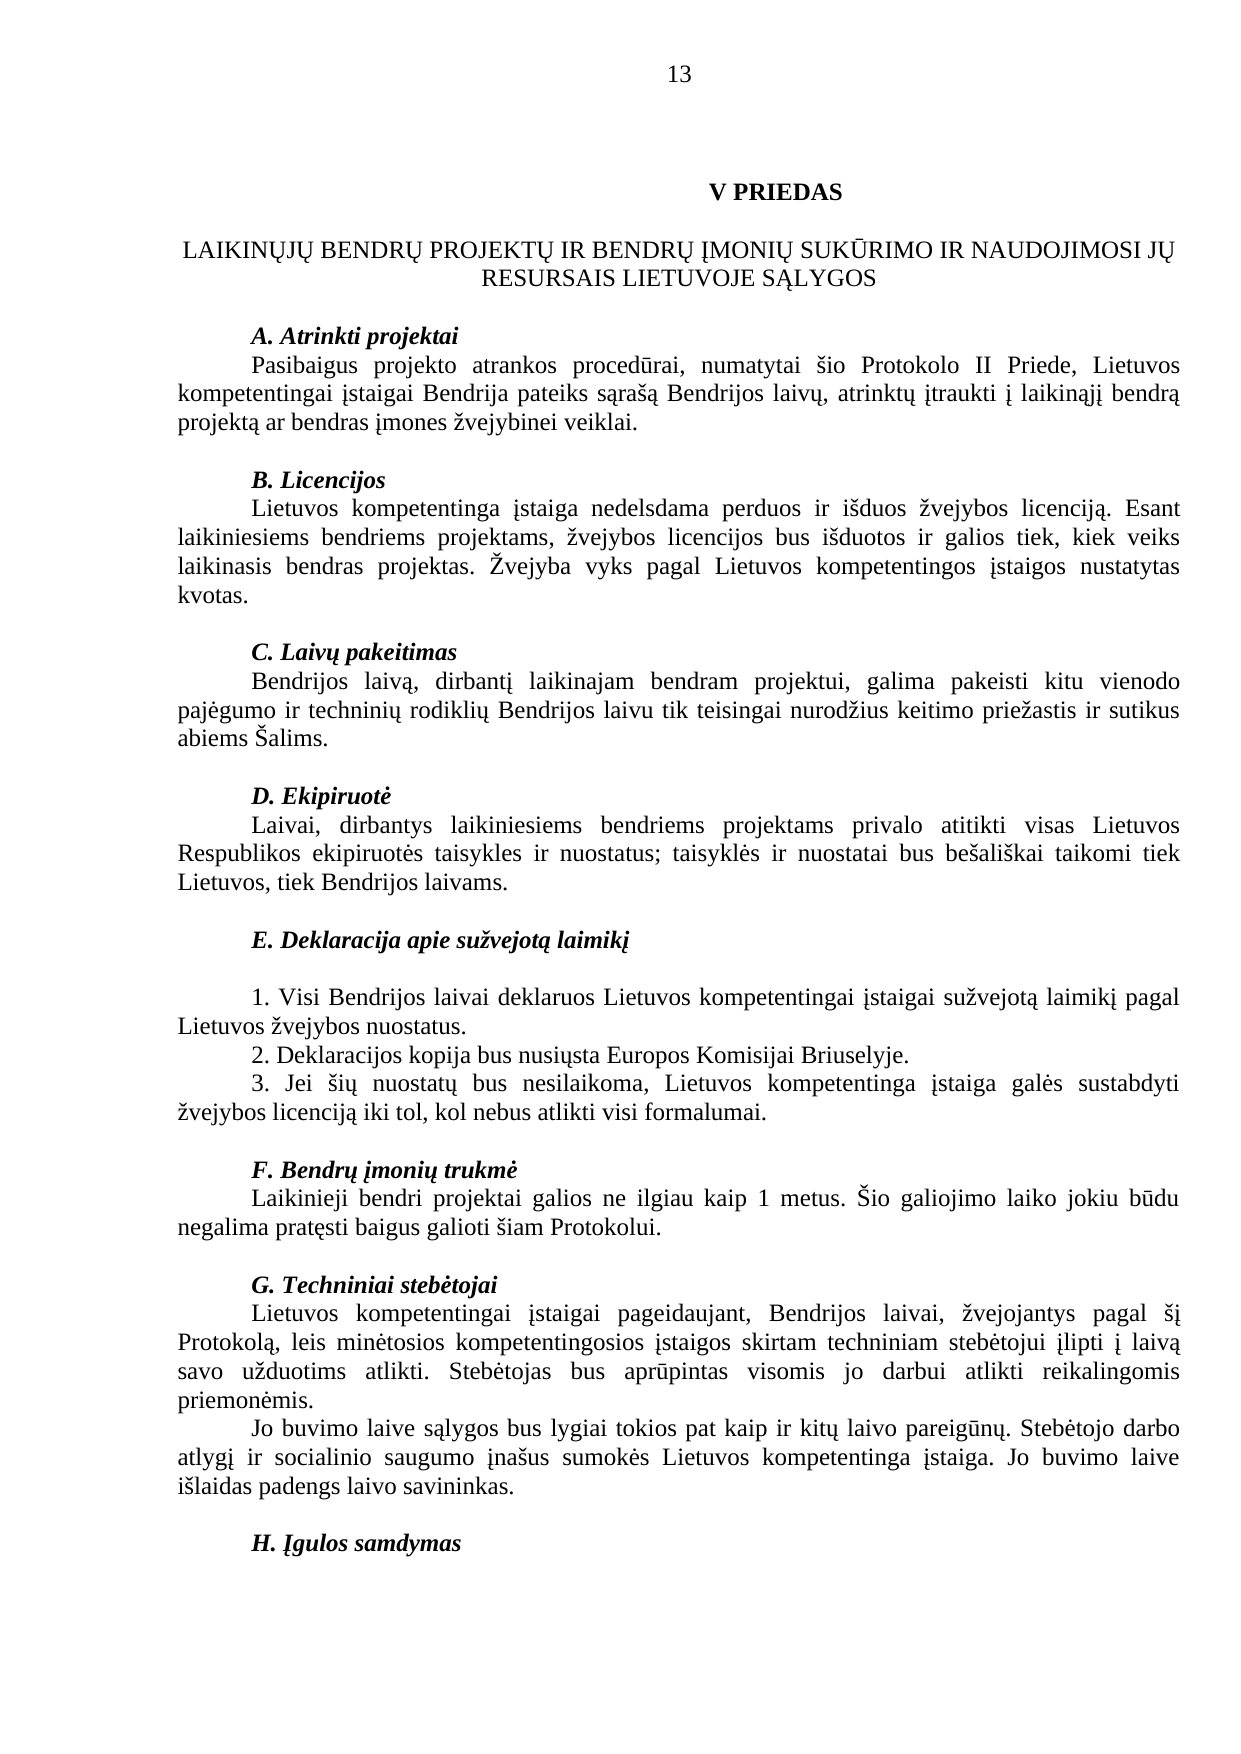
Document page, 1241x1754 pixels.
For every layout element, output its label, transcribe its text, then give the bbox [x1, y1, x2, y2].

text Laikinieji bendri projektai galios ne ilgiau kaip 1 metus. Šio galiojimo laiko jokiu būdu negalima pratęsti baigus galioti šiam Protokolui. [177, 1183, 1181, 1241]
text Bendrijos laivą, dirbantį laikinajam bendram projektui, galima pakeisti kitu vienodo pajėgumo ir techninių rodiklių Bendrijos laivu tik teisingai nurodžius keitimo priežastis ir sutikus abiems Šalims. [177, 666, 1181, 752]
text A. Atrinkti projektai [177, 321, 1181, 350]
text B. Licencijos [177, 465, 1181, 493]
text 1. Visi Bendrijos laivai deklaruos Lietuvos kompetentingai įstaigai sužvejotą laimikį pagal Lietuvos žvejybos nuostatus. [177, 982, 1181, 1040]
text 2. Deklaracijos kopija bus nusiųsta Europos Komisijai Briuselyje. [177, 1040, 1181, 1068]
text 3. Jei šių nuostatų bus nesilaikoma, Lietuvos kompetentinga įstaiga galės sustabdyti žvejybos licenciją iki tol, kol nebus atlikti visi formalumai. [177, 1068, 1181, 1126]
text V PRIEDAS [177, 177, 1181, 206]
text D. Ekipiruotė [177, 781, 1181, 810]
text Pasibaigus projekto atrankos procedūrai, numatytai šio Protokolo II Priede, Lietuvos kompetentingai įstaigai Bendrija pateiks sąrašą Bendrijos laivų, atrinktų įtraukti į laikinąjį bendrą projektą ar bendras įmones žvejybinei veiklai. [177, 350, 1181, 436]
text Laikinųjų bendrų projektų ir bendrų įmonių sukūrimo ir naudojimosi jų resursais Lietuvoje sąlygos [177, 235, 1181, 292]
text H. Įgulos samdymas [177, 1528, 1181, 1557]
text Laivai, dirbantys laikiniesiems bendriems projektams privalo atitikti visas Lietuvos Respublikos ekipiruotės taisykles ir nuostatus; taisyklės ir nuostatai bus bešališkai taikomi tiek Lietuvos, tiek Bendrijos laivams. [177, 810, 1181, 896]
text Lietuvos kompetentingai įstaigai pageidaujant, Bendrijos laivai, žvejojantys pagal šį Protokolą, leis minėtosios kompetentingosios įstaigos skirtam techniniam stebėtojui įlipti į laivą savo užduotims atlikti. Stebėtojas bus aprūpintas visomis jo darbui atlikti reikalingomis priemonėmis. [177, 1298, 1181, 1413]
text Jo buvimo laive sąlygos bus lygiai tokios pat kaip ir kitų laivo pareigūnų. Stebėtojo darbo atlygį ir socialinio saugumo įnašus sumokės Lietuvos kompetentinga įstaiga. Jo buvimo laive išlaidas padengs laivo savininkas. [177, 1413, 1181, 1500]
text E. Deklaracija apie sužvejotą laimikį [177, 925, 1181, 953]
text G. Techniniai stebėtojai [177, 1270, 1181, 1298]
text Lietuvos kompetentinga įstaiga nedelsdama perduos ir išduos žvejybos licenciją. Esant laikiniesiems bendriems projektams, žvejybos licencijos bus išduotos ir galios tiek, kiek veiks laikinasis bendras projektas. Žvejyba vyks pagal Lietuvos kompetentingos įstaigos nustatytas kvotas. [177, 493, 1181, 608]
text F. Bendrų įmonių trukmė [177, 1155, 1181, 1183]
text C. Laivų pakeitimas [177, 637, 1181, 666]
